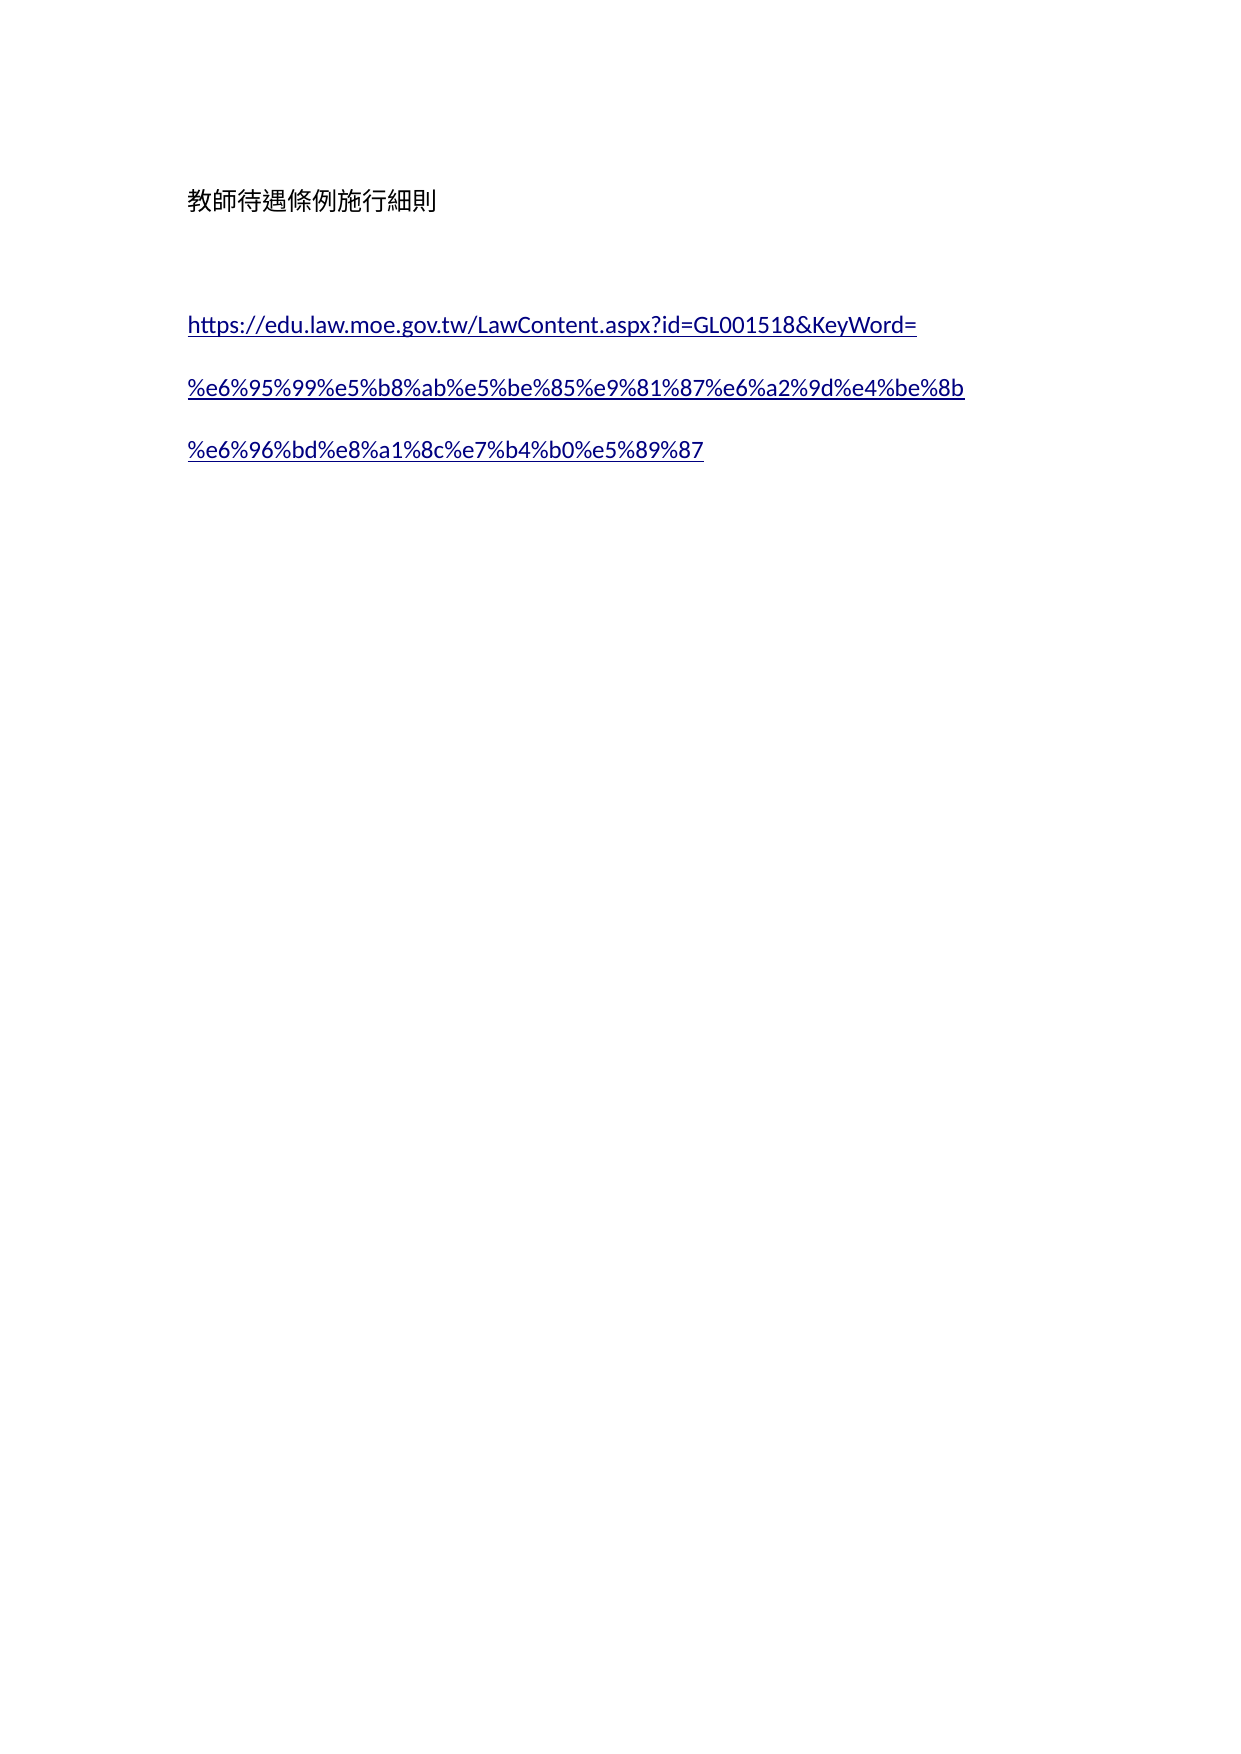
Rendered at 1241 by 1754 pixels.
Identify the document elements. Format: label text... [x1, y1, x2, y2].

text https://edu.law.moe.gov.tw/LawContent.aspx?id=GL001518&KeyWord=%e6%95%99%e5%b8%ab%e5%be%85%e9%81%87%e6%a2%9d%e4%be%8b%e6%96%bd%e8%a1%8c%e7%b4%b0%e5%89%87 [187, 283, 1053, 471]
text 教師待遇條例施行細則 [187, 158, 1053, 221]
